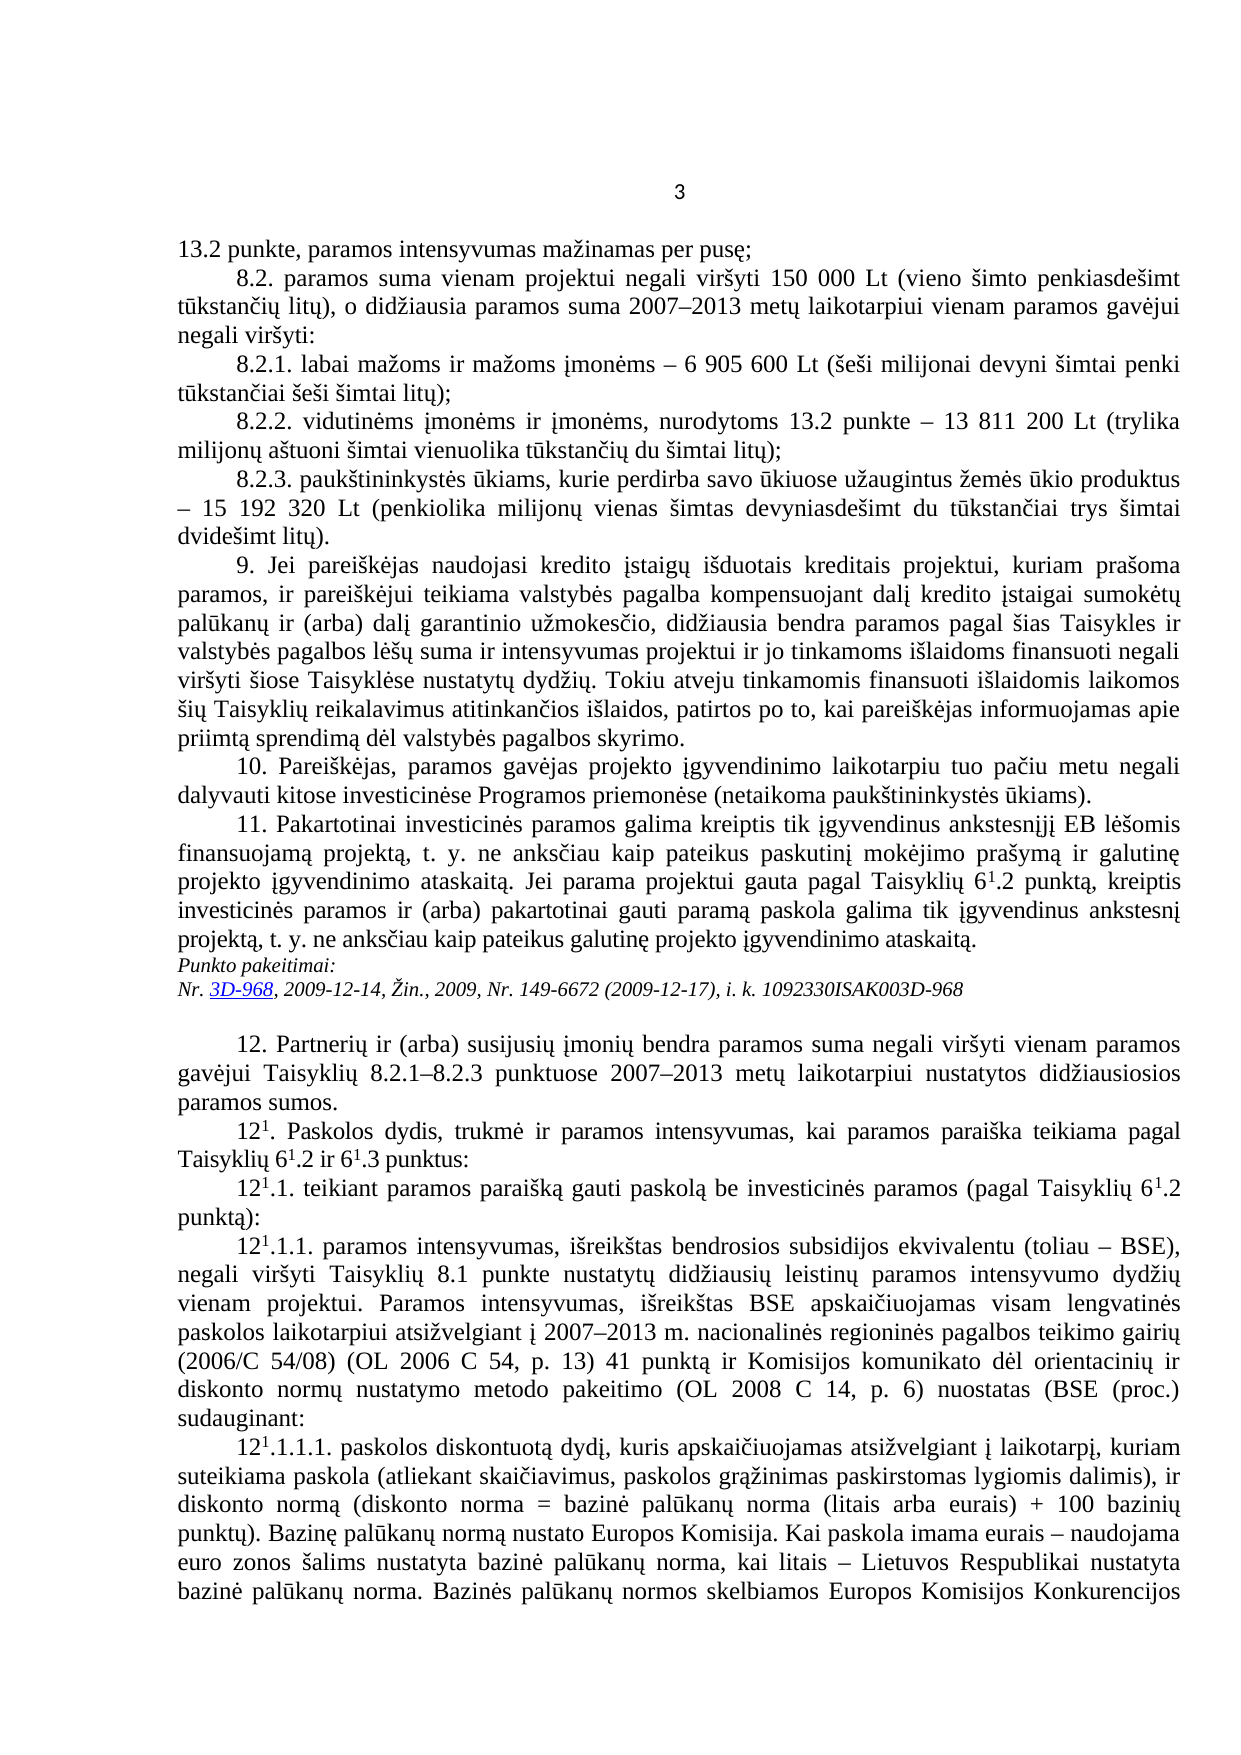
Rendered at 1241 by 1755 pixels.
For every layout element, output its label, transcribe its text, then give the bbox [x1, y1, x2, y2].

text 9. Jei pareiškėjas naudojasi kredito įstaigų išduotais kreditais projektui, kuriam prašoma paramos, ir pareiškėjui teikiama valstybės pagalba kompensuojant dalį kredito įstaigai sumokėtų palūkanų ir (arba) dalį garantinio užmokesčio, didžiausia bendra paramos pagal šias Taisykles ir valstybės pagalbos lėšų suma ir intensyvumas projektui ir jo tinkamoms išlaidoms finansuoti negali viršyti šiose Taisyklėse nustatytų dydžių. Tokiu atveju tinkamomis finansuoti išlaidomis laikomos šių Taisyklių reikalavimus atitinkančios išlaidos, patirtos po to, kai pareiškėjas informuojamas apie priimtą sprendimą dėl valstybės pagalbos skyrimo. [177, 550, 1181, 751]
text 8.2. paramos suma vienam projektui negali viršyti 150 000 Lt (vieno šimto penkiasdešimt tūkstančių litų), o didžiausia paramos suma 2007–2013 metų laikotarpiui vienam paramos gavėjui negali viršyti: [177, 263, 1181, 349]
text 121.1. teikiant paramos paraišką gauti paskolą be investicinės paramos (pagal Taisyklių 61.2 punktą): [177, 1173, 1181, 1231]
text 11. Pakartotinai investicinės paramos galima kreiptis tik įgyvendinus ankstesnįjį EB lėšomis finansuojamą projektą, t. y. ne anksčiau kaip pateikus paskutinį mokėjimo prašymą ir galutinę projekto įgyvendinimo ataskaitą. Jei parama projektui gauta pagal Taisyklių 61.2 punktą, kreiptis investicinės paramos ir (arba) pakartotinai gauti paramą paskola galima tik įgyvendinus ankstesnį projektą, t. y. ne anksčiau kaip pateikus galutinę projekto įgyvendinimo ataskaitą. [177, 809, 1181, 953]
text 121.1.1.1. paskolos diskontuotą dydį, kuris apskaičiuojamas atsižvelgiant į laikotarpį, kuriam suteikiama paskola (atliekant skaičiavimus, paskolos grąžinimas paskirstomas lygiomis dalimis), ir diskonto normą (diskonto norma = bazinė palūkanų norma (litais arba eurais) + 100 bazinių punktų). Bazinę palūkanų normą nustato Europos Komisija. Kai paskola imama eurais – naudojama euro zonos šalims nustatyta bazinė palūkanų norma, kai litais – Lietuvos Respublikai nustatyta bazinė palūkanų norma. Bazinės palūkanų normos skelbiamos Europos Komisijos Konkurencijos [177, 1432, 1181, 1604]
text 8.2.3. paukštininkystės ūkiams, kurie perdirba savo ūkiuose užaugintus žemės ūkio produktus – 15 192 320 Lt (penkiolika milijonų vienas šimtas devyniasdešimt du tūkstančiai trys šimtai dvidešimt litų). [177, 464, 1181, 550]
text 121.1.1. paramos intensyvumas, išreikštas bendrosios subsidijos ekvivalentu (toliau – BSE), negali viršyti Taisyklių 8.1 punkte nustatytų didžiausių leistinų paramos intensyvumo dydžių vienam projektui. Paramos intensyvumas, išreikštas BSE apskaičiuojamas visam lengvatinės paskolos laikotarpiui atsižvelgiant į 2007–2013 m. nacionalinės regioninės pagalbos teikimo gairių (2006/C 54/08) (OL 2006 C 54, p. 13) 41 punktą ir Komisijos komunikato dėl orientacinių ir diskonto normų nustatymo metodo pakeitimo (OL 2008 C 14, p. 6) nuostatas (BSE (proc.) sudauginant: [177, 1231, 1181, 1432]
text 13.2 punkte, paramos intensyvumas mažinamas per pusę; [177, 234, 1181, 263]
text Nr. 3D-968, 2009-12-14, Žin., 2009, Nr. 149-6672 (2009-12-17), i. k. 1092330ISAK003D-968 [177, 977, 1181, 1001]
text 10. Pareiškėjas, paramos gavėjas projekto įgyvendinimo laikotarpiu tuo pačiu metu negali dalyvauti kitose investicinėse Programos priemonėse (netaikoma paukštininkystės ūkiams). [177, 751, 1181, 809]
text 8.2.1. labai mažoms ir mažoms įmonėms – 6 905 600 Lt (šeši milijonai devyni šimtai penki tūkstančiai šeši šimtai litų); [177, 349, 1181, 406]
text 12. Partnerių ir (arba) susijusių įmonių bendra paramos suma negali viršyti vienam paramos gavėjui Taisyklių 8.2.1–8.2.3 punktuose 2007–2013 metų laikotarpiui nustatytos didžiausiosios paramos sumos. [177, 1029, 1181, 1116]
text 8.2.2. vidutinėms įmonėms ir įmonėms, nurodytoms 13.2 punkte – 13 811 200 Lt (trylika milijonų aštuoni šimtai vienuolika tūkstančių du šimtai litų); [177, 406, 1181, 464]
text Punkto pakeitimai: [177, 953, 1181, 977]
text 121. Paskolos dydis, trukmė ir paramos intensyvumas, kai paramos paraiška teikiama pagal Taisyklių 61.2 ir 61.3 punktus: [177, 1116, 1181, 1173]
